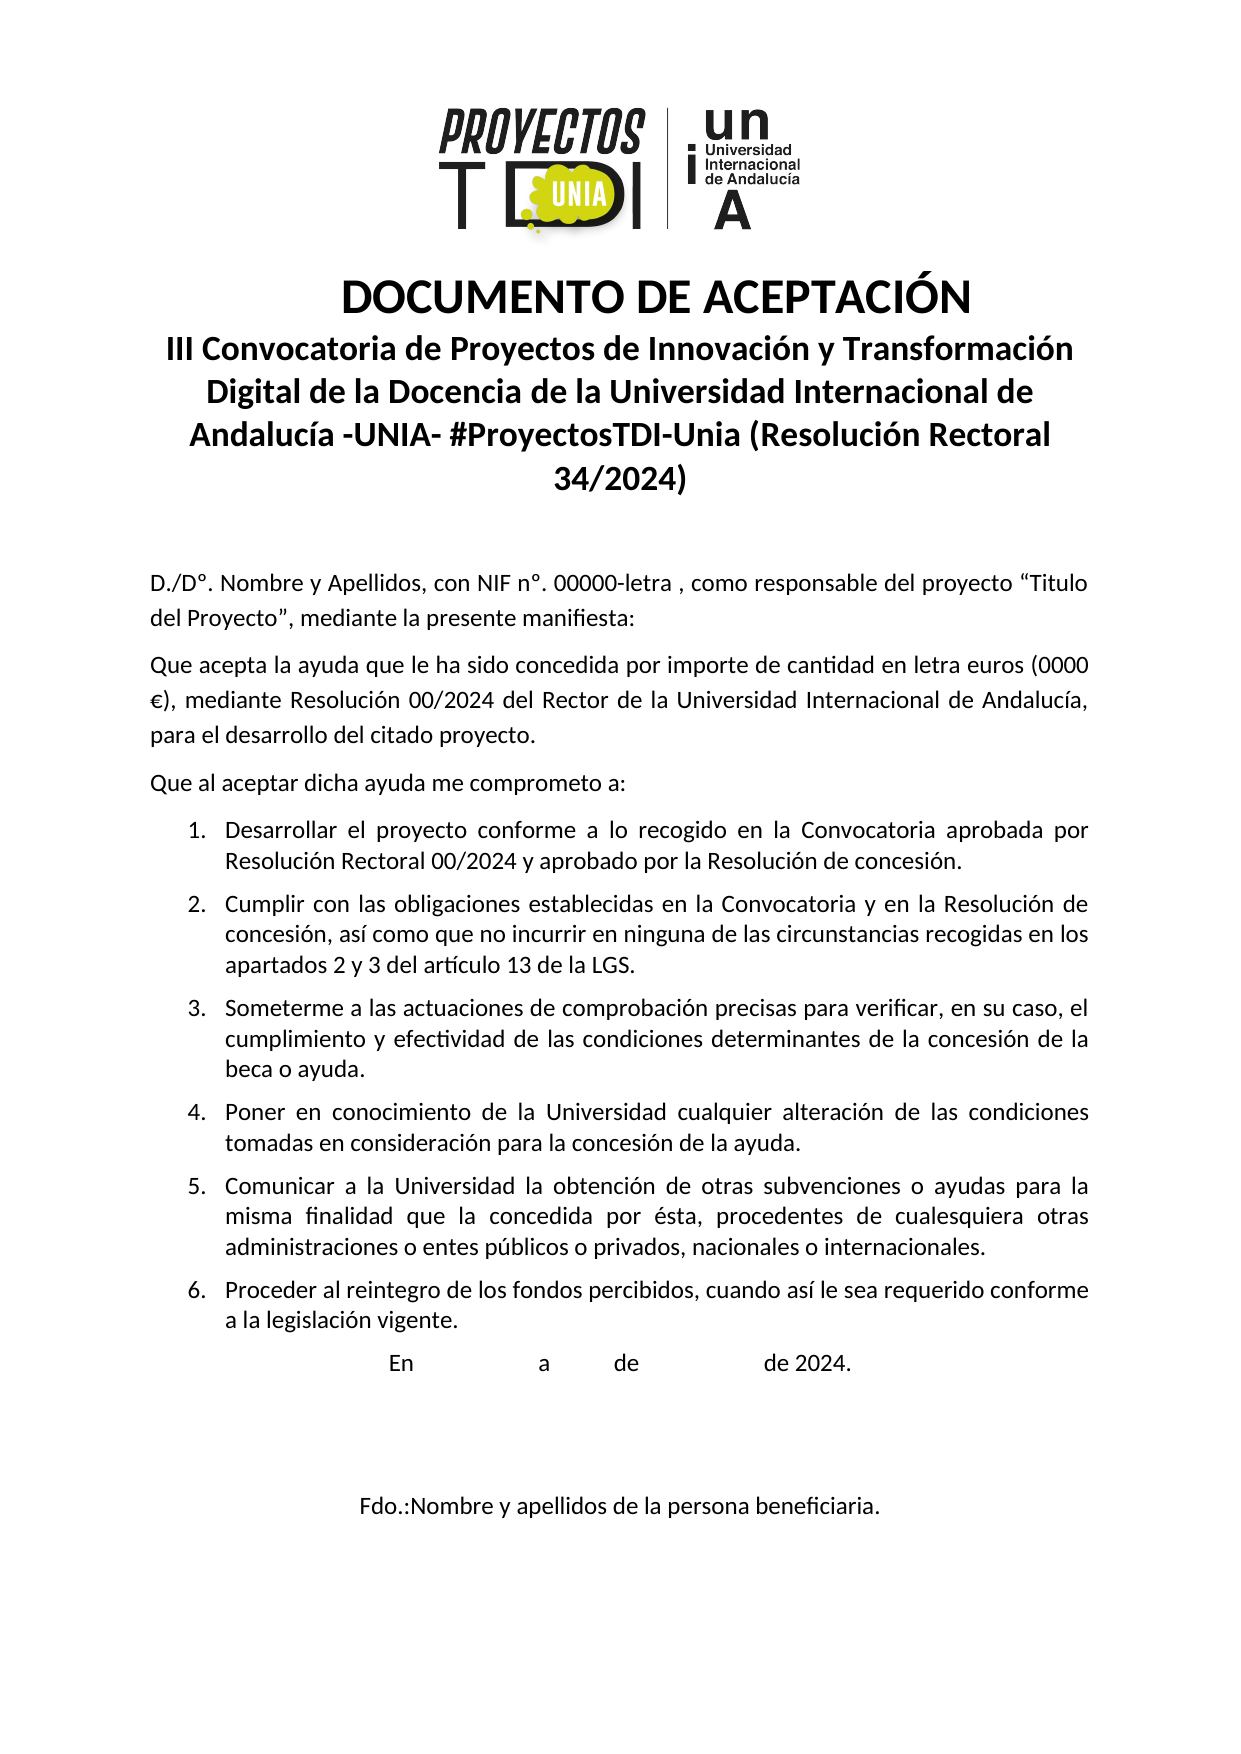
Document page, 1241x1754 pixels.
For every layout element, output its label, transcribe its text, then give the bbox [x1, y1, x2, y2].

text 6. Proceder al reintegro de los fondos percibidos, cuando así le sea requerido conforme a la legislación vigente. [187, 1274, 1090, 1335]
picture [408, 75, 832, 265]
text 5. Comunicar a la Universidad la obtención de otras subvenciones o ayudas para la misma finalidad que la concedida por ésta, procedentes de cualesquiera otras administraciones o entes públicos o privados, nacionales o internacionales. [187, 1170, 1090, 1261]
text III Convocatoria de Proyectos de Innovación y Transformación Digital de la Docencia de la Universidad Internacional de Andalucía -UNIA- #ProyectosTDI-Unia (Resolución Rectoral 34/2024) [150, 326, 1090, 499]
text 1. Desarrollar el proyecto conforme a lo recogido en la Convocatoria aprobada por Resolución Rectoral 00/2024 y aprobado por la Resolución de concesión. [187, 814, 1090, 876]
text 3. Someterme a las actuaciones de comprobación precisas para verificar, en su caso, el cumplimiento y efectividad de las condiciones determinantes de la concesión de la beca o ayuda. [187, 992, 1090, 1084]
text DOCUMENTO DE ACEPTACIÓN [224, 265, 1090, 326]
text Fdo.:Nombre y apellidos de la persona beneficiaria. [150, 1490, 1090, 1520]
text Que al aceptar dicha ayuda me comprometo a: [150, 767, 1090, 798]
text 2. Cumplir con las obligaciones establecidas en la Convocatoria y en la Resolución de concesión, así como que no incurrir en ninguna de las circunstancias recogidas en los apartados 2 y 3 del artículo 13 de la LGS. [187, 888, 1090, 980]
text En a de de 2024. [150, 1347, 1090, 1378]
text 4. Poner en conocimiento de la Universidad cualquier alteración de las condiciones tomadas en consideración para la concesión de la ayuda. [187, 1096, 1090, 1157]
text Que acepta la ayuda que le ha sido concedida por importe de cantidad en letra euros (0000 €), mediante Resolución 00/2024 del Rector de la Universidad Internacional de Andalucía, para el desarrollo del citado proyecto. [150, 649, 1090, 750]
text D./Dº. Nombre y Apellidos, con NIF nº. 00000-letra , como responsable del proyecto “Titulo del Proyecto”, mediante la presente manifiesta: [150, 567, 1090, 633]
